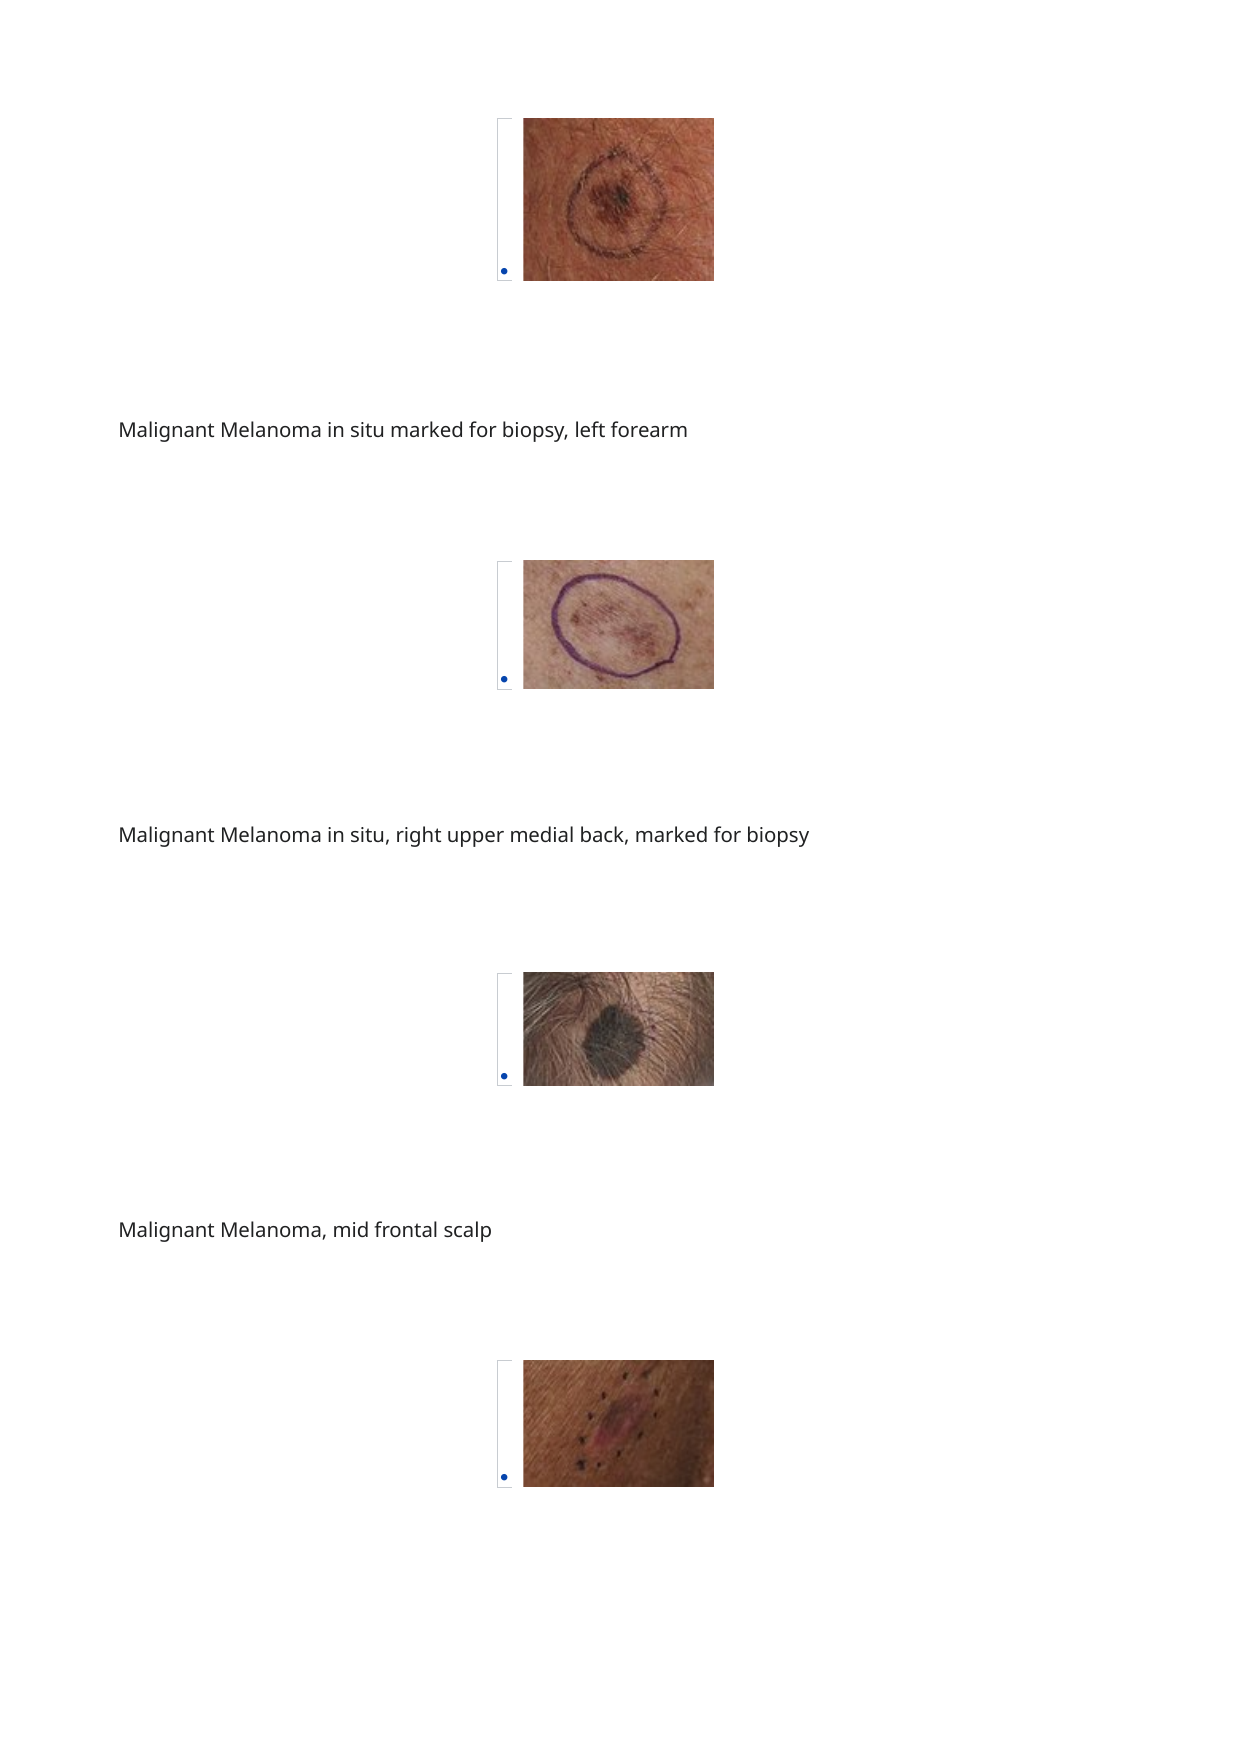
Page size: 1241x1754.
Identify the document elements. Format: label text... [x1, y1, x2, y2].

list Malignant Melanoma, mid frontal scalp [118, 1215, 1122, 1243]
picture [523, 972, 714, 1086]
list Malignant Melanoma in situ marked for biopsy, left forearm [118, 416, 1122, 443]
picture [523, 560, 714, 689]
picture [523, 118, 714, 281]
picture [523, 1360, 714, 1487]
list Malignant Melanoma in situ, right upper medial back, marked for biopsy [118, 820, 1122, 848]
